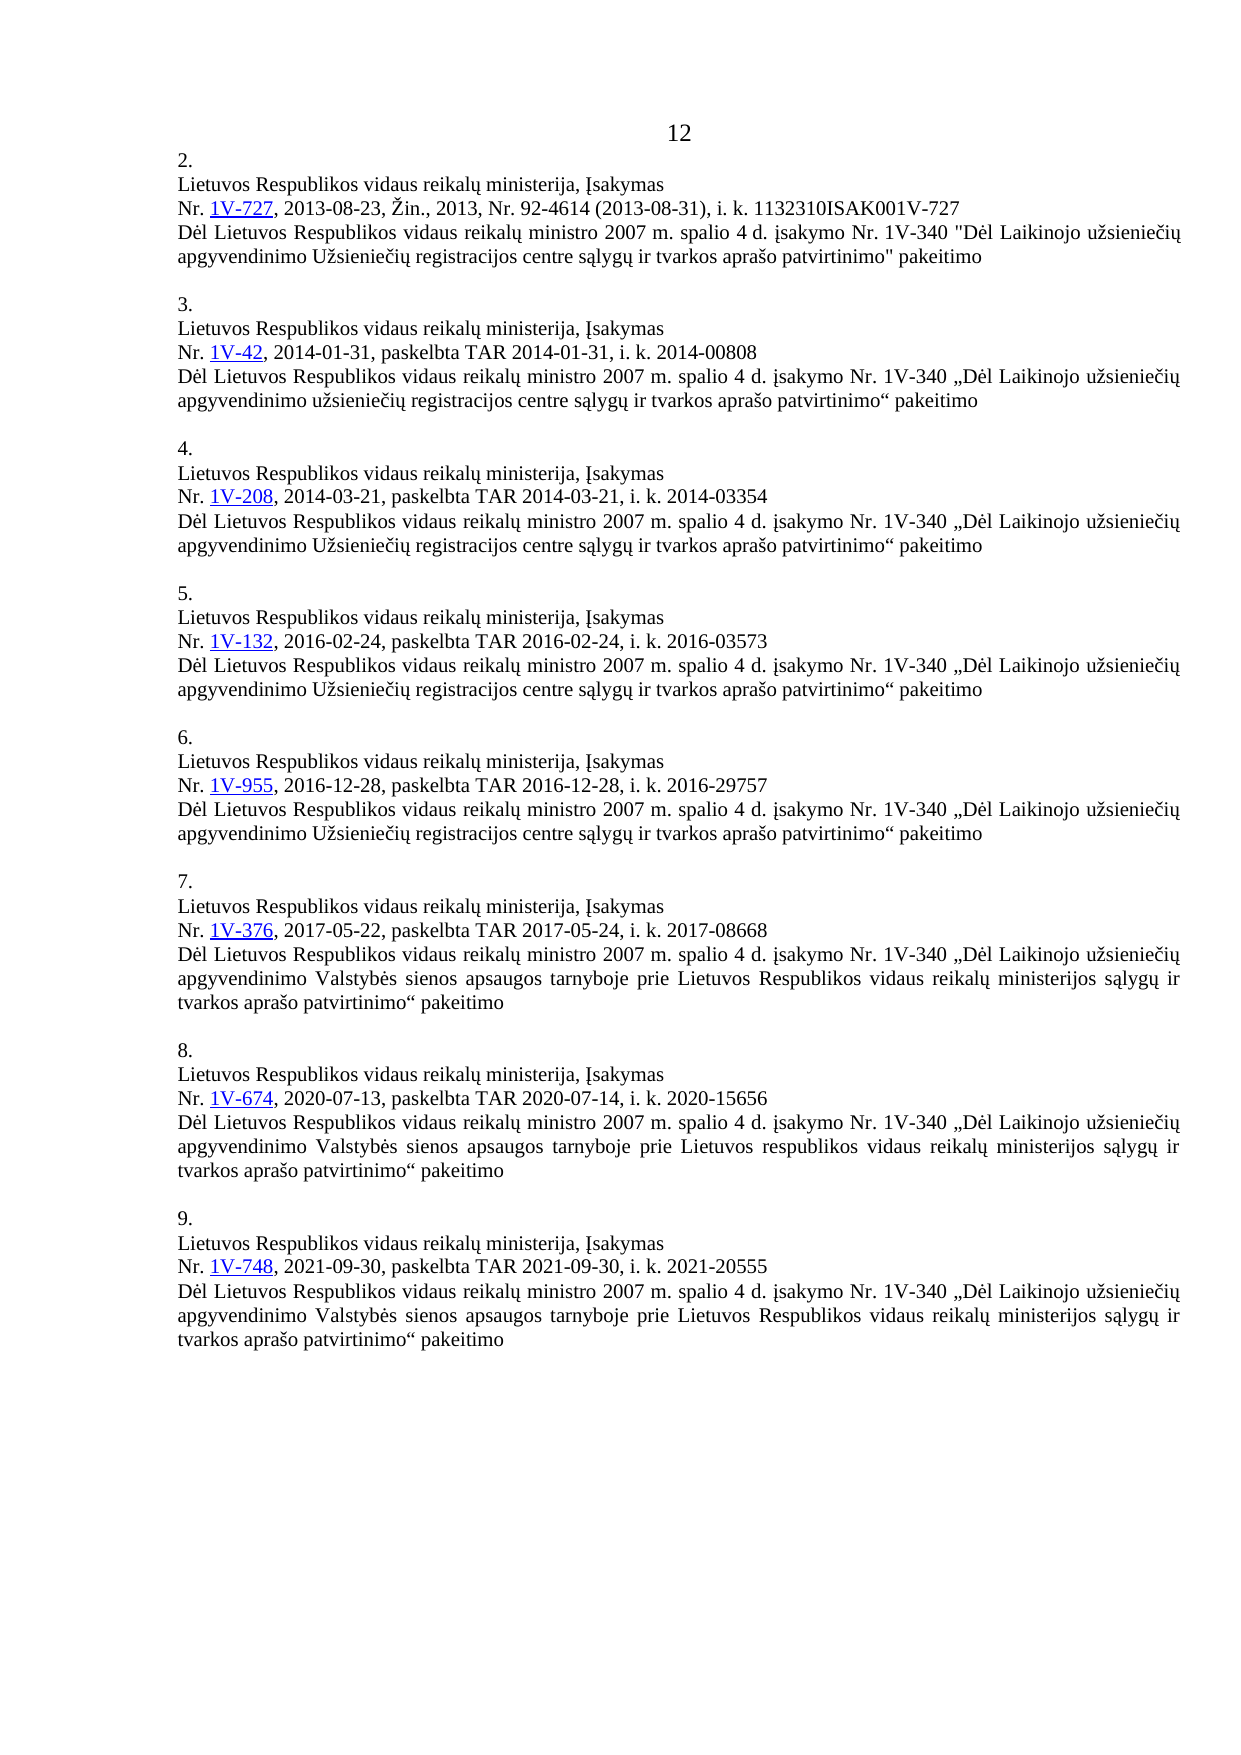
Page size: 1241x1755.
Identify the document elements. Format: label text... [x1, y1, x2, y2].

text Dėl Lietuvos Respublikos vidaus reikalų ministro 2007 m. spalio 4 d. įsakymo Nr. 1V-340 „Dėl Laikinojo užsieniečių apgyvendinimo Valstybės sienos apsaugos tarnyboje prie Lietuvos Respublikos vidaus reikalų ministerijos sąlygų ir tvarkos aprašo patvirtinimo“ pakeitimo [177, 942, 1181, 1014]
text Dėl Lietuvos Respublikos vidaus reikalų ministro 2007 m. spalio 4 d. įsakymo Nr. 1V-340 „Dėl Laikinojo užsieniečių apgyvendinimo Užsieniečių registracijos centre sąlygų ir tvarkos aprašo patvirtinimo“ pakeitimo [177, 653, 1181, 701]
text Nr. 1V-208, 2014-03-21, paskelbta TAR 2014-03-21, i. k. 2014-03354 [177, 484, 1181, 508]
text Dėl Lietuvos Respublikos vidaus reikalų ministro 2007 m. spalio 4 d. įsakymo Nr. 1V-340 „Dėl Laikinojo užsieniečių apgyvendinimo Užsieniečių registracijos centre sąlygų ir tvarkos aprašo patvirtinimo“ pakeitimo [177, 508, 1181, 557]
text 2. [177, 148, 1181, 172]
text Nr. 1V-132, 2016-02-24, paskelbta TAR 2016-02-24, i. k. 2016-03573 [177, 629, 1181, 653]
text 6. [177, 725, 1181, 749]
text Lietuvos Respublikos vidaus reikalų ministerija, Įsakymas [177, 1062, 1181, 1086]
text Nr. 1V-955, 2016-12-28, paskelbta TAR 2016-12-28, i. k. 2016-29757 [177, 773, 1181, 797]
text Lietuvos Respublikos vidaus reikalų ministerija, Įsakymas [177, 1230, 1181, 1254]
text 3. [177, 292, 1181, 316]
text 7. [177, 869, 1181, 893]
text Lietuvos Respublikos vidaus reikalų ministerija, Įsakymas [177, 749, 1181, 773]
text Nr. 1V-376, 2017-05-22, paskelbta TAR 2017-05-24, i. k. 2017-08668 [177, 918, 1181, 942]
text 8. [177, 1038, 1181, 1062]
text Dėl Lietuvos Respublikos vidaus reikalų ministro 2007 m. spalio 4 d. įsakymo Nr. 1V-340 „Dėl Laikinojo užsieniečių apgyvendinimo Valstybės sienos apsaugos tarnyboje prie Lietuvos Respublikos vidaus reikalų ministerijos sąlygų ir tvarkos aprašo patvirtinimo“ pakeitimo [177, 1278, 1181, 1351]
text Lietuvos Respublikos vidaus reikalų ministerija, Įsakymas [177, 172, 1181, 196]
text Lietuvos Respublikos vidaus reikalų ministerija, Įsakymas [177, 893, 1181, 918]
text Lietuvos Respublikos vidaus reikalų ministerija, Įsakymas [177, 460, 1181, 484]
text Nr. 1V-748, 2021-09-30, paskelbta TAR 2021-09-30, i. k. 2021-20555 [177, 1254, 1181, 1278]
text Lietuvos Respublikos vidaus reikalų ministerija, Įsakymas [177, 316, 1181, 340]
text Dėl Lietuvos Respublikos vidaus reikalų ministro 2007 m. spalio 4 d. įsakymo Nr. 1V-340 „Dėl Laikinojo užsieniečių apgyvendinimo Užsieniečių registracijos centre sąlygų ir tvarkos aprašo patvirtinimo“ pakeitimo [177, 797, 1181, 845]
text Dėl Lietuvos Respublikos vidaus reikalų ministro 2007 m. spalio 4 d. įsakymo Nr. 1V-340 „Dėl Laikinojo užsieniečių apgyvendinimo užsieniečių registracijos centre sąlygų ir tvarkos aprašo patvirtinimo“ pakeitimo [177, 364, 1181, 412]
text Lietuvos Respublikos vidaus reikalų ministerija, Įsakymas [177, 605, 1181, 629]
text 5. [177, 581, 1181, 605]
text Nr. 1V-42, 2014-01-31, paskelbta TAR 2014-01-31, i. k. 2014-00808 [177, 340, 1181, 364]
text Dėl Lietuvos Respublikos vidaus reikalų ministro 2007 m. spalio 4 d. įsakymo Nr. 1V-340 „Dėl Laikinojo užsieniečių apgyvendinimo Valstybės sienos apsaugos tarnyboje prie Lietuvos respublikos vidaus reikalų ministerijos sąlygų ir tvarkos aprašo patvirtinimo“ pakeitimo [177, 1110, 1181, 1182]
text 9. [177, 1206, 1181, 1230]
text Nr. 1V-727, 2013-08-23, Žin., 2013, Nr. 92-4614 (2013-08-31), i. k. 1132310ISAK001V-727 [177, 196, 1181, 220]
text 4. [177, 436, 1181, 460]
text Nr. 1V-674, 2020-07-13, paskelbta TAR 2020-07-14, i. k. 2020-15656 [177, 1086, 1181, 1110]
text Dėl Lietuvos Respublikos vidaus reikalų ministro 2007 m. spalio 4 d. įsakymo Nr. 1V-340 "Dėl Laikinojo užsieniečių apgyvendinimo Užsieniečių registracijos centre sąlygų ir tvarkos aprašo patvirtinimo" pakeitimo [177, 220, 1181, 268]
